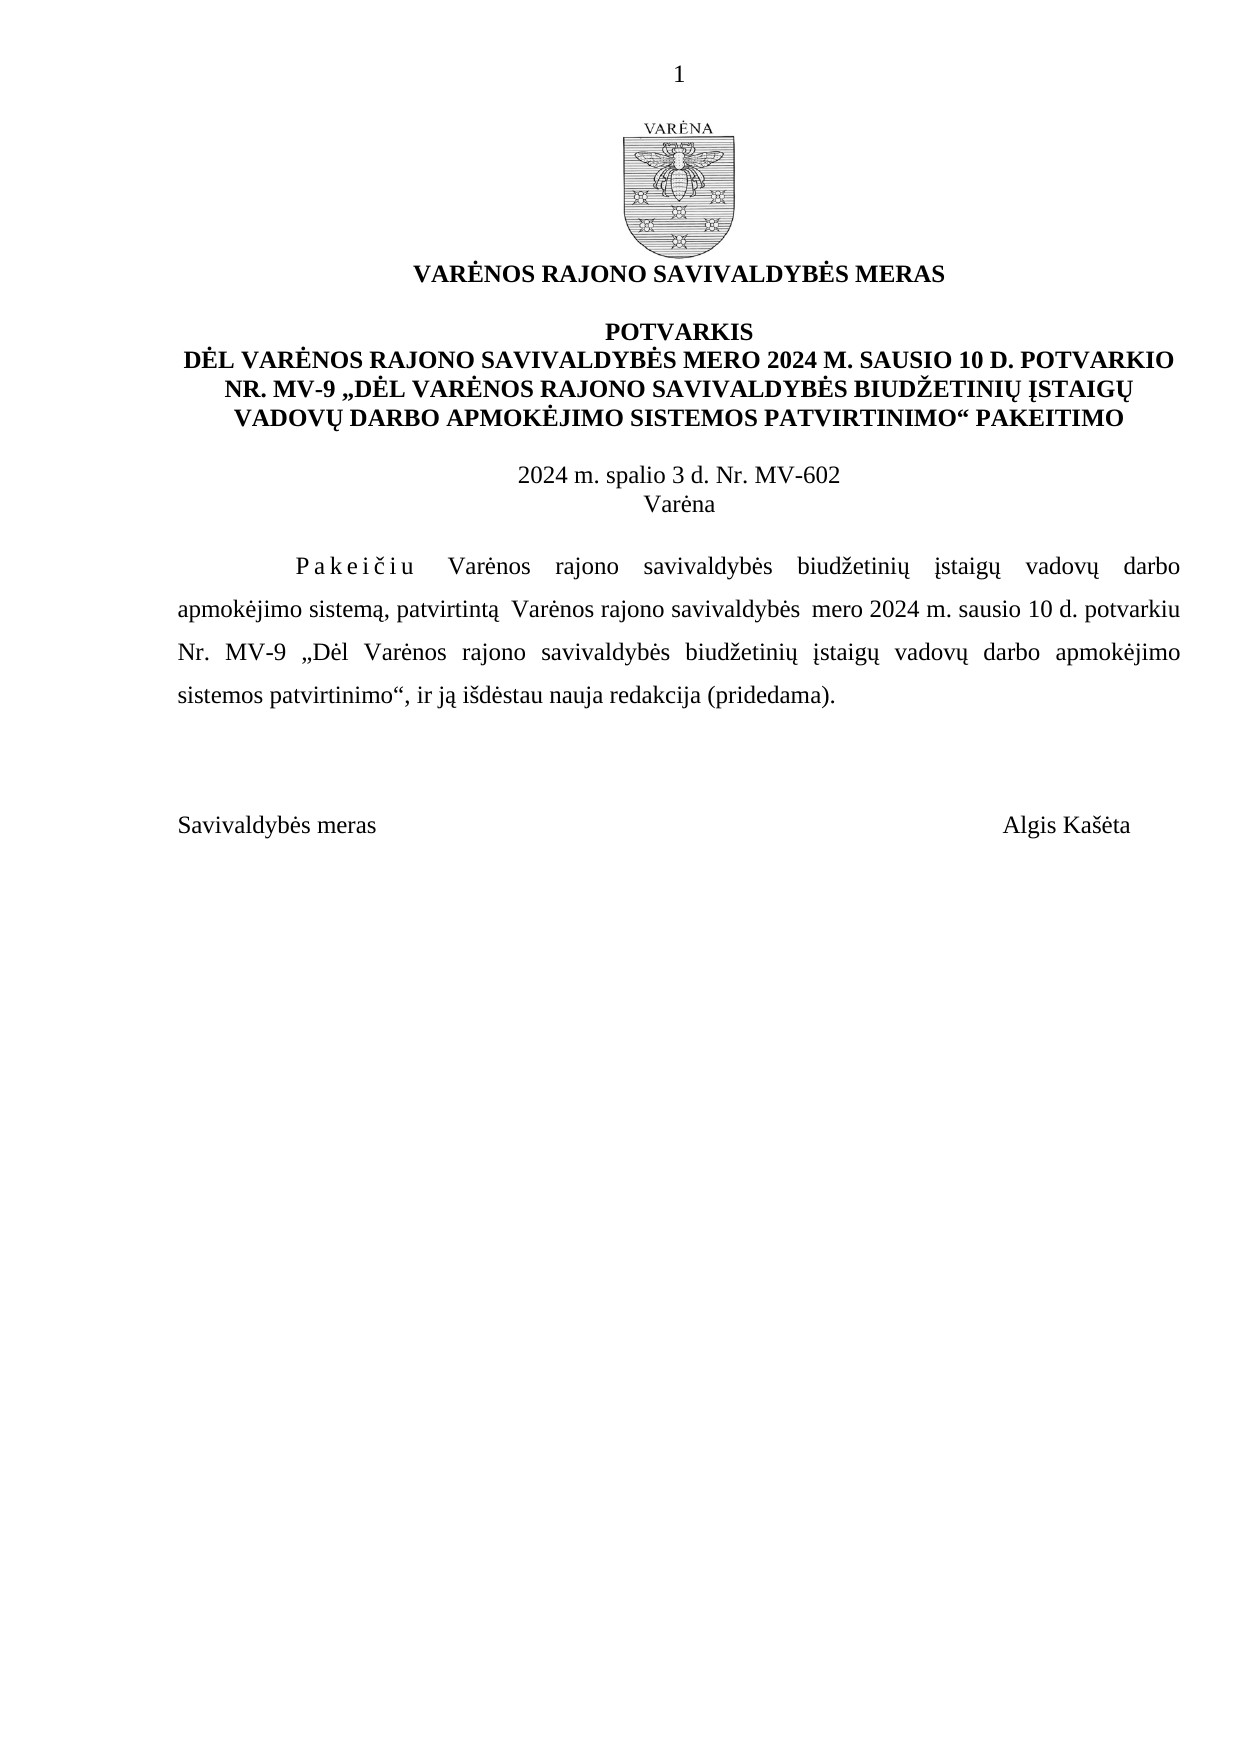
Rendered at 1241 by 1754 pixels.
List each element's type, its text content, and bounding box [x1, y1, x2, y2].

subtitle Savivaldybės meras Algis Kašėta [177, 810, 1181, 839]
text DĖL VARĖNOS RAJONO SAVIVALDYBĖS MERO 2024 M. SAUSIO 10 D. POTVARKIO NR. MV-9 „DĖL VARĖNOS RAJONO SAVIVALDYBĖS BIUDŽETINIŲ ĮSTAIGŲ VADOVŲ DARBO APMOKĖJIMO SISTEMOS PATVIRTINIMO“ PAKEITIMO [177, 346, 1181, 432]
text Pakeičiu Varėnos rajono savivaldybės biudžetinių įstaigų vadovų darbo apmokėjimo sistemą, patvirtintą Varėnos rajono savivaldybės mero 2024 m. sausio 10 d. potvarkiu Nr. MV-9 „Dėl Varėnos rajono savivaldybės biudžetinių įstaigų vadovų darbo apmokėjimo sistemos patvirtinimo“, ir ją išdėstau nauja redakcija (pridedama). [177, 551, 1181, 709]
text POTVARKIS [177, 317, 1181, 346]
text Varėna [177, 489, 1181, 518]
text VARĖNOS RAJONO SAVIVALDYBĖS MERAS [177, 259, 1181, 288]
text 2024 m. spalio 3 d. Nr. MV-602 [177, 461, 1181, 489]
